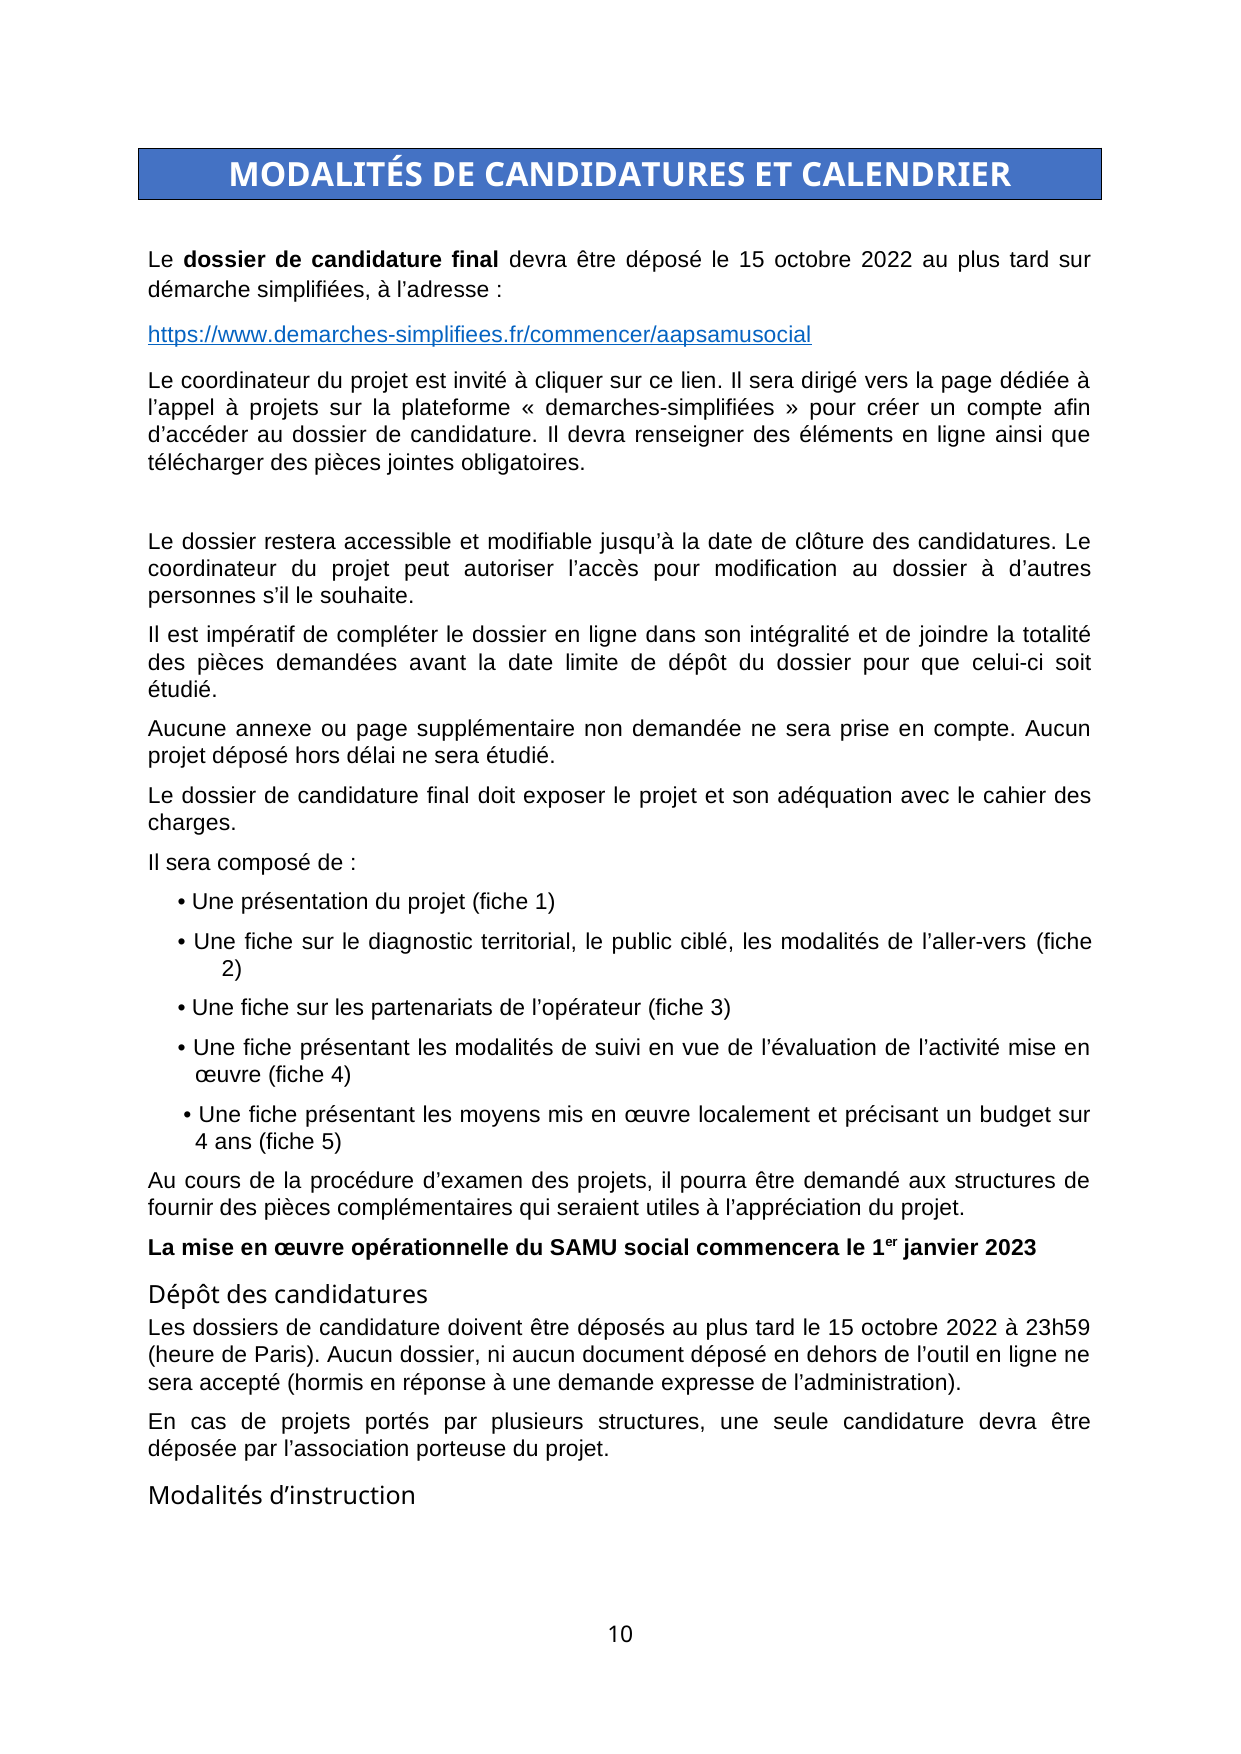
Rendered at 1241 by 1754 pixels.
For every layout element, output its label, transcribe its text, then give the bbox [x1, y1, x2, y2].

subtitle • Une fiche présentant les moyens mis en œuvre localement et précisant un budget sur 4 ans (fiche 5) [183, 1100, 1093, 1154]
subtitle • Une présentation du projet (fiche 1) [177, 887, 1093, 914]
subtitle Dépôt des candidatures [148, 1277, 1093, 1311]
subtitle Le dossier restera accessible et modifiable jusqu’à la date de clôture des candidatures. Le coordinateur du projet peut autoriser l’accès pour modification au dossier à d’autres personnes s’il le souhaite. [148, 527, 1093, 608]
subtitle Le dossier de candidature final doit exposer le projet et son adéquation avec le cahier des charges. [148, 781, 1093, 835]
subtitle MODALITÉS DE CANDIDATURES ET CALENDRIER [139, 149, 1101, 199]
subtitle https://www.demarches-simplifiees.fr/commencer/aapsamusocial [148, 321, 1093, 348]
subtitle Il est impératif de compléter le dossier en ligne dans son intégralité et de joindre la totalité des pièces demandées avant la date limite de dépôt du dossier pour que celui-ci soit étudié. [148, 621, 1093, 702]
subtitle En cas de projets portés par plusieurs structures, une seule candidature devra être déposée par l’association porteuse du projet. [148, 1407, 1093, 1462]
subtitle Le coordinateur du projet est invité à cliquer sur ce lien. Il sera dirigé vers la page dédiée à l’appel à projets sur la plateforme « demarches-simplifiées » pour créer un compte afin d’accéder au dossier de candidature. Il devra renseigner des éléments en ligne ainsi que télécharger des pièces jointes obligatoires. [148, 367, 1093, 475]
subtitle Les dossiers de candidature doivent être déposés au plus tard le 15 octobre 2022 à 23h59 (heure de Paris). Aucun dossier, ni aucun document déposé en dehors de l’outil en ligne ne sera accepté (hormis en réponse à une demande expresse de l’administration). [148, 1314, 1093, 1395]
subtitle Au cours de la procédure d’examen des projets, il pourra être demandé aux structures de fournir des pièces complémentaires qui seraient utiles à l’appréciation du projet. [148, 1167, 1093, 1221]
subtitle La mise en œuvre opérationnelle du SAMU social commencera le 1er janvier 2023 [148, 1233, 1093, 1260]
subtitle Modalités d’instruction [148, 1478, 1093, 1512]
subtitle Aucune annexe ou page supplémentaire non demandée ne sera prise en compte. Aucun projet déposé hors délai ne sera étudié. [148, 714, 1093, 769]
subtitle • Une fiche présentant les modalités de suivi en vue de l’évaluation de l’activité mise en œuvre (fiche 4) [177, 1033, 1093, 1087]
subtitle • Une fiche sur les partenariats de l’opérateur (fiche 3) [177, 994, 1093, 1021]
subtitle • Une fiche sur le diagnostic territorial, le public ciblé, les modalités de l’aller-vers (fiche 2) [177, 927, 1093, 981]
subtitle Le dossier de candidature final devra être déposé le 15 octobre 2022 au plus tard sur démarche simplifiées, à l’adresse : [148, 246, 1093, 302]
subtitle Il sera composé de : [148, 848, 1093, 875]
